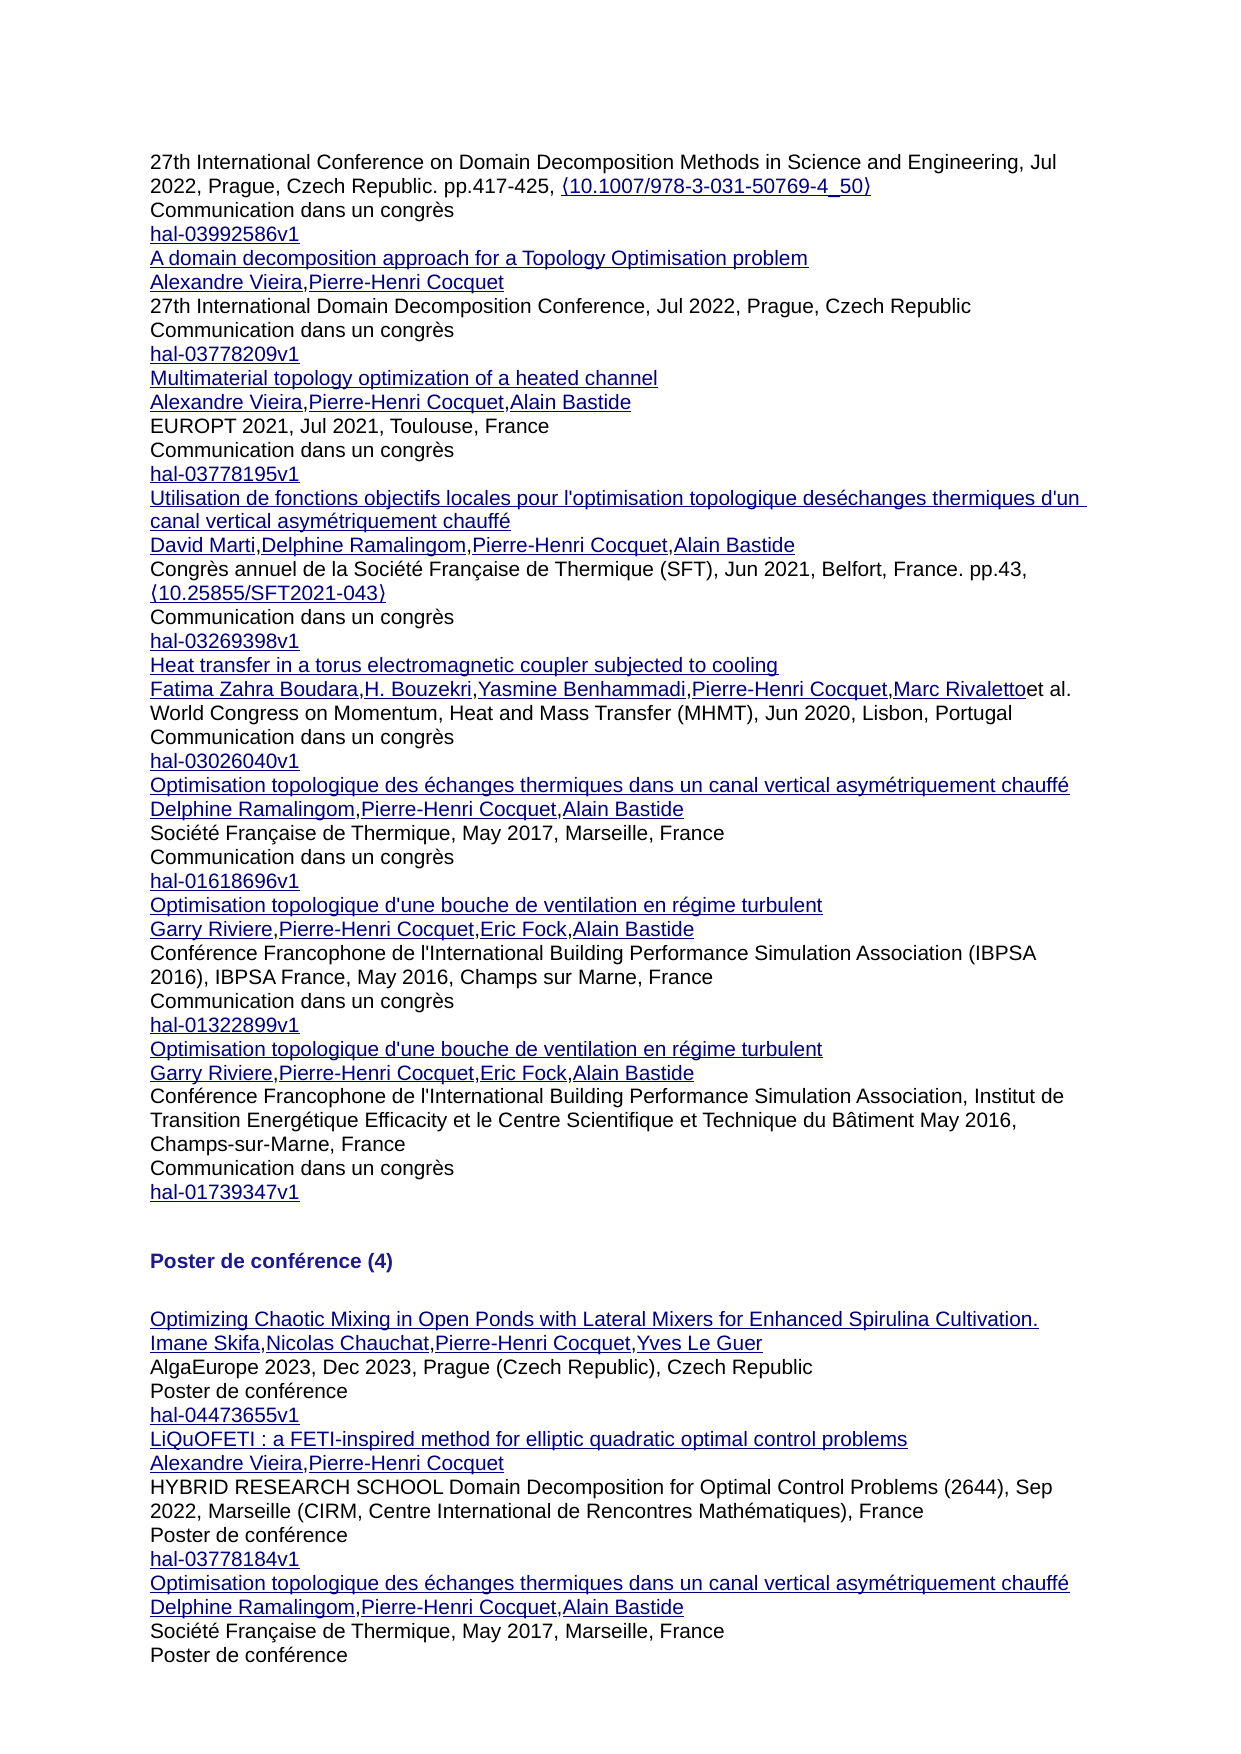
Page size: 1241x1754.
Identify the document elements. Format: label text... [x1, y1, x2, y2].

table_cell Optimisation topologique d'une bouche de ventilation en régime turbulent Garry Riviere,Pierre-Henri Cocquet,Eric Fock,Alain Bastide Conférence Francophone de l'International Building Performance Simulation Association, Institut de Transition Energétique Efficacity et le Centre Scientifique et Technique du Bâtiment May 2016, Champs-sur-Marne, France Communication dans un congrès hal-01739347v1 [150, 1036, 1090, 1204]
table_cell Optimisation topologique des échanges thermiques dans un canal vertical asymétriquement chauffé Delphine Ramalingom,Pierre-Henri Cocquet,Alain Bastide Société Française de Thermique, May 2017, Marseille, France Communication dans un congrès hal-01618696v1 [150, 773, 1090, 893]
table_cell Multimaterial topology optimization of a heated channel Alexandre Vieira,Pierre-Henri Cocquet,Alain Bastide EUROPT 2021, Jul 2021, Toulouse, France Communication dans un congrès hal-03778195v1 [150, 366, 1090, 485]
table_cell Optimisation topologique d'une bouche de ventilation en régime turbulent Garry Riviere,Pierre-Henri Cocquet,Eric Fock,Alain Bastide Conférence Francophone de l'International Building Performance Simulation Association (IBPSA 2016), IBPSA France, May 2016, Champs sur Marne, France Communication dans un congrès hal-01322899v1 [150, 893, 1090, 1036]
table_cell Optimisation topologique des échanges thermiques dans un canal vertical asymétriquement chauffé Delphine Ramalingom,Pierre-Henri Cocquet,Alain Bastide Société Française de Thermique, May 2017, Marseille, France Poster de conférence [150, 1571, 1090, 1667]
table_cell Utilisation de fonctions objectifs locales pour l'optimisation topologique deséchanges thermiques d'un canal vertical asymétriquement chauffé David Marti,Delphine Ramalingom,Pierre-Henri Cocquet,Alain Bastide Congrès annuel de la Société Française de Thermique (SFT), Jun 2021, Belfort, France. pp.43, ⟨10.25855/SFT2021-043⟩ Communication dans un congrès hal-03269398v1 [150, 485, 1090, 653]
table_header 27th International Conference on Domain Decomposition Methods in Science and Engineering, Jul 2022, Prague, Czech Republic. pp.417-425, ⟨10.1007/978-3-031-50769-4_50⟩ Communication dans un congrès hal-03992586v1 [150, 150, 1090, 246]
subtitle Poster de conférence (4) [150, 1249, 1090, 1273]
table_header Optimizing Chaotic Mixing in Open Ponds with Lateral Mixers for Enhanced Spirulina Cultivation. Imane Skifa,Nicolas Chauchat,Pierre-Henri Cocquet,Yves Le Guer AlgaEurope 2023, Dec 2023, Prague (Czech Republic), Czech Republic Poster de conférence hal-04473655v1 [150, 1307, 1090, 1427]
table_cell LiQuOFETI : a FETI-inspired method for elliptic quadratic optimal control problems Alexandre Vieira,Pierre-Henri Cocquet HYBRID RESEARCH SCHOOL Domain Decomposition for Optimal Control Problems (2644), Sep 2022, Marseille (CIRM, Centre International de Rencontres Mathématiques), France Poster de conférence hal-03778184v1 [150, 1427, 1090, 1571]
table_cell A domain decomposition approach for a Topology Optimisation problem Alexandre Vieira,Pierre-Henri Cocquet 27th International Domain Decomposition Conference, Jul 2022, Prague, Czech Republic Communication dans un congrès hal-03778209v1 [150, 246, 1090, 366]
table_cell Heat transfer in a torus electromagnetic coupler subjected to cooling Fatima Zahra Boudara,H. Bouzekri,Yasmine Benhammadi,Pierre-Henri Cocquet,Marc Rivalettoet al. World Congress on Momentum, Heat and Mass Transfer (MHMT), Jun 2020, Lisbon, Portugal Communication dans un congrès hal-03026040v1 [150, 653, 1090, 773]
